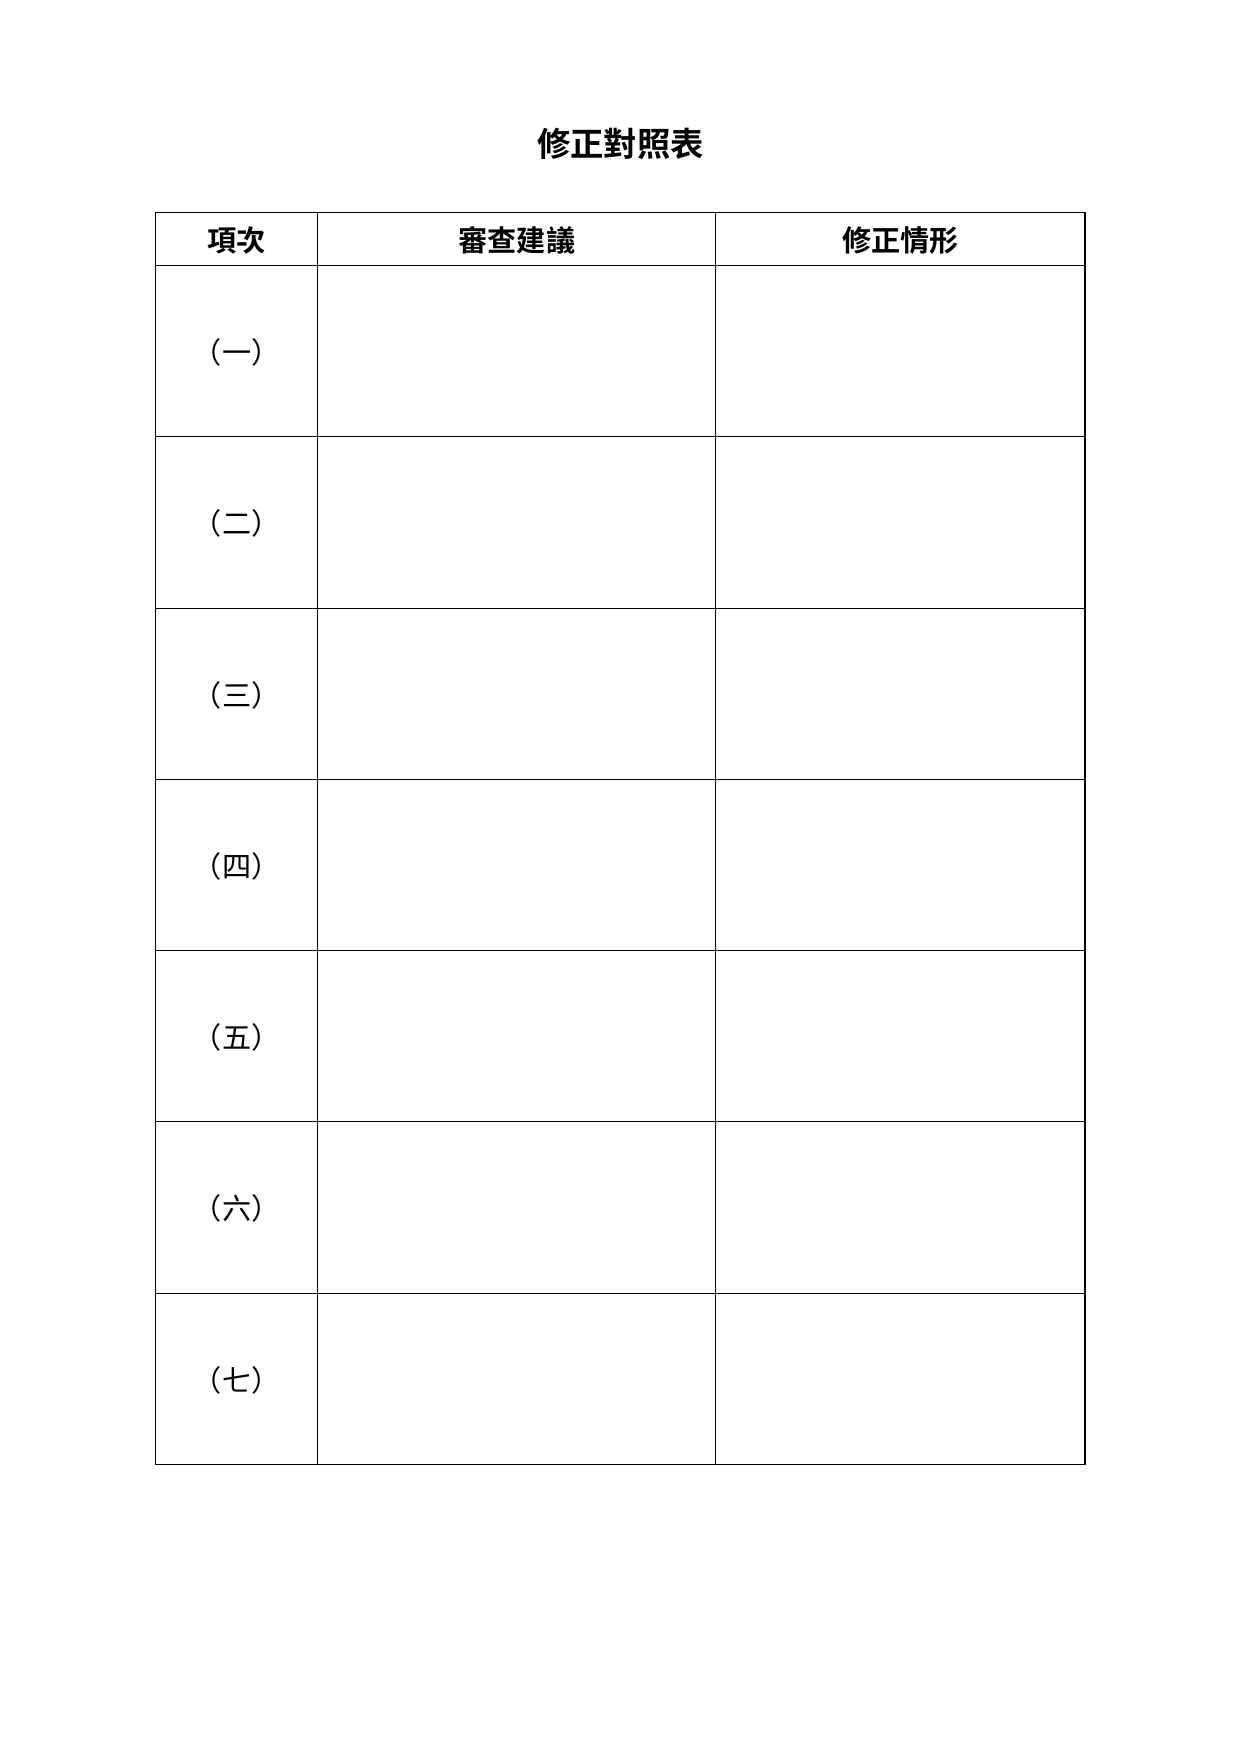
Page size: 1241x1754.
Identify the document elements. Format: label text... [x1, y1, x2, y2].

table_header 審查建議 [318, 213, 715, 265]
table_cell （四） [156, 780, 317, 950]
table_cell [716, 1122, 1084, 1292]
table_cell [716, 266, 1084, 436]
table_cell （六） [156, 1122, 317, 1292]
table_cell （五） [156, 951, 317, 1121]
table_cell [318, 266, 715, 436]
text 修正對照表 [187, 118, 1053, 166]
table_cell （一） [156, 266, 317, 436]
table_cell [318, 437, 715, 607]
table_cell [318, 1122, 715, 1292]
table_header 修正情形 [716, 213, 1084, 265]
table_cell [716, 1294, 1084, 1464]
table_cell [716, 780, 1084, 950]
table_cell （二） [156, 437, 317, 607]
table_header 項次 [156, 213, 317, 265]
table_cell （三） [156, 609, 317, 779]
table_cell [318, 1294, 715, 1464]
table_cell [318, 780, 715, 950]
table_cell （七） [156, 1294, 317, 1464]
table_cell [716, 437, 1084, 607]
table_cell [716, 951, 1084, 1121]
table_cell [318, 951, 715, 1121]
table_cell [716, 609, 1084, 779]
table_cell [318, 609, 715, 779]
